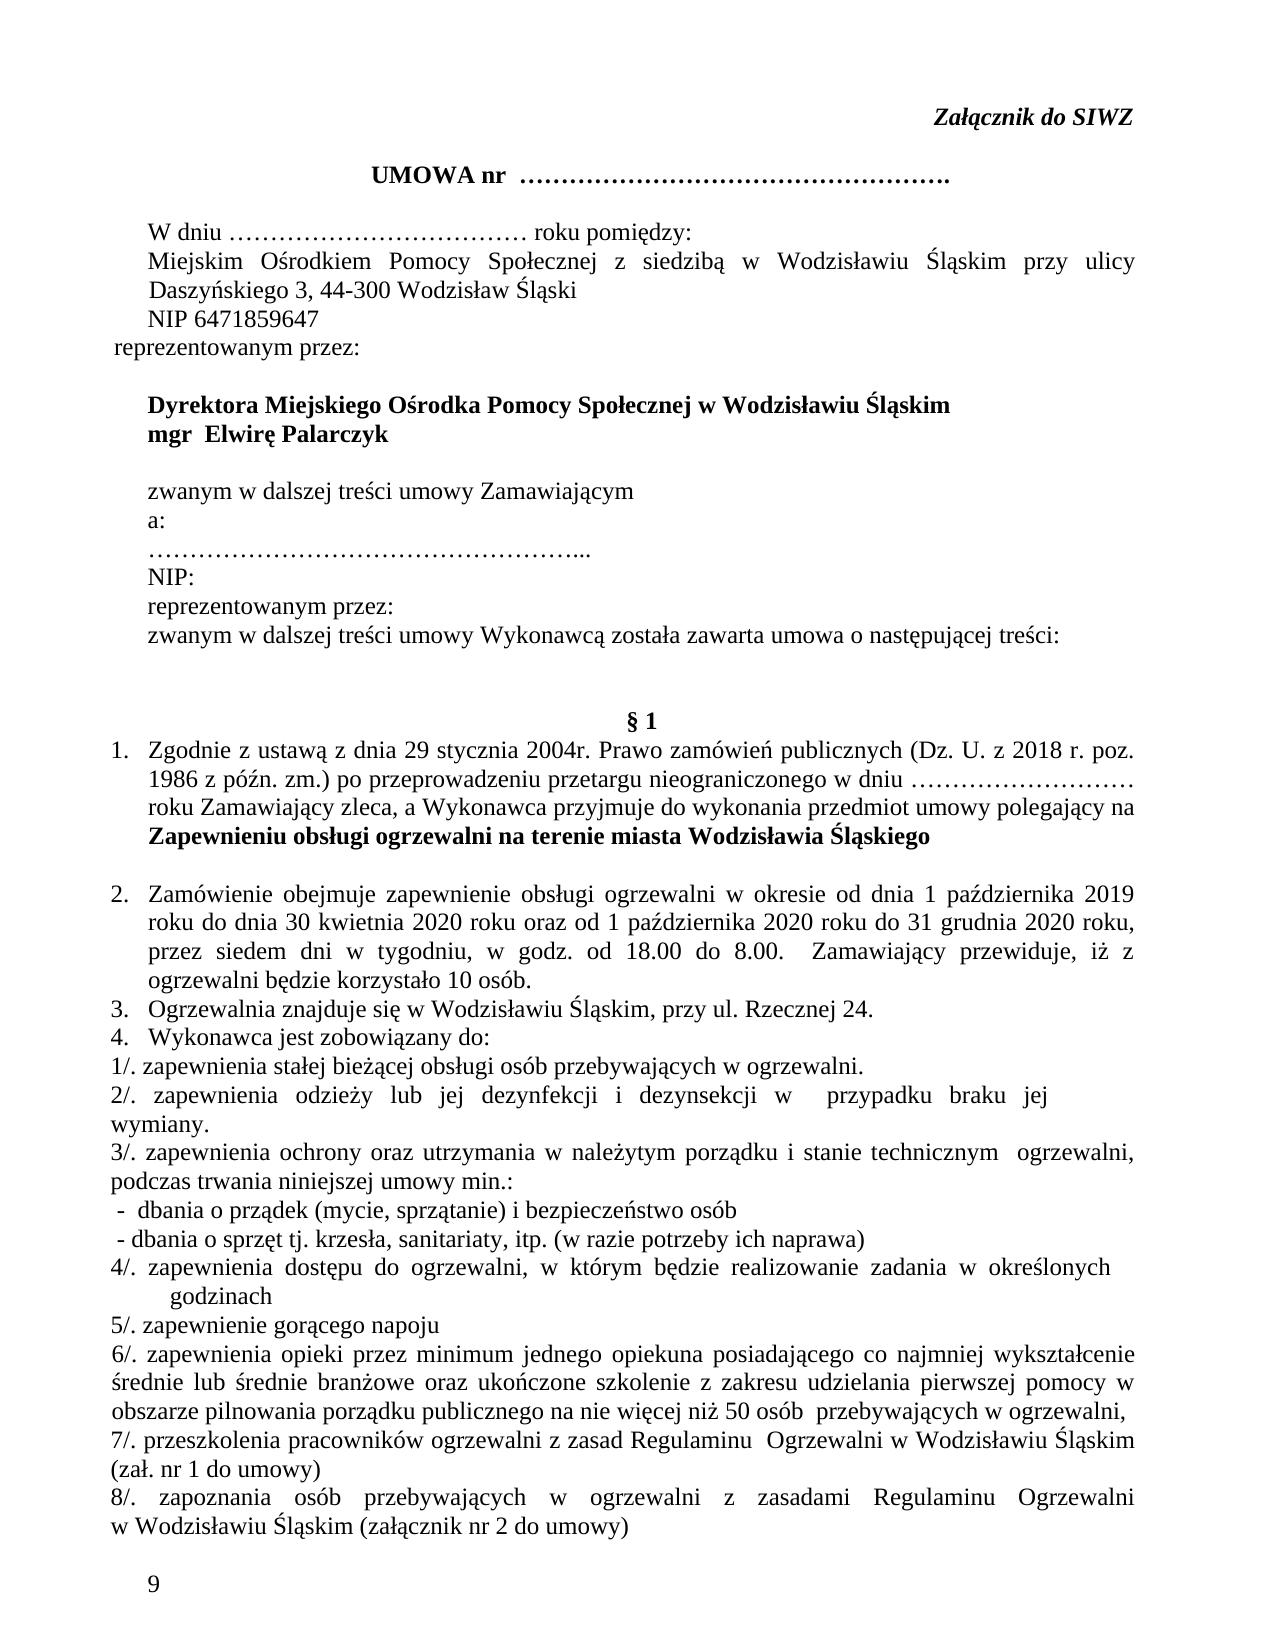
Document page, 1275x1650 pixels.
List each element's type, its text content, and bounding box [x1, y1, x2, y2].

text 8/. zapoznania osób przebywających w ogrzewalni z zasadami Regulaminu Ogrzewalni w Wodzisławiu Śląskim (załącznik nr 2 do umowy) [110, 1482, 1136, 1540]
list Ogrzewalnia znajduje się w Wodzisławiu Śląskim, przy ul. Rzecznej 24. [110, 994, 1136, 1022]
text 1/. zapewnienia stałej bieżącej obsługi osób przebywających w ogrzewalni. [110, 1051, 1136, 1080]
text reprezentowanym przez: [147, 591, 1136, 620]
text - dbania o prządek (mycie, sprzątanie) i bezpieczeństwo osób [110, 1195, 1136, 1224]
text W dniu ……………………………… roku pomiędzy: [147, 217, 1136, 246]
text 3/. zapewnienia ochrony oraz utrzymania w należytym porządku i stanie technicznym ogrzewalni, podczas trwania niniejszej umowy min.: [110, 1137, 1136, 1195]
text Załącznik do SIWZ [147, 102, 1136, 131]
text zwanym w dalszej treści umowy Wykonawcą została zawarta umowa o następującej treści: [147, 620, 1136, 649]
text 5/. zapewnienie gorącego napoju [110, 1310, 1136, 1339]
text 2/. zapewnienia odzieży lub jej dezynfekcji i dezynsekcji w przypadku braku jej wymiany. [110, 1080, 1136, 1137]
text NIP: [147, 562, 1136, 591]
text - dbania o sprzęt tj. krzesła, sanitariaty, itp. (w razie potrzeby ich naprawa) [110, 1224, 1136, 1252]
list Zamówienie obejmuje zapewnienie obsługi ogrzewalni w okresie od dnia 1 października 2019 roku do dnia 30 kwietnia 2020 roku oraz od 1 października 2020 roku do 31 grudnia 2020 roku, przez siedem dni w tygodniu, w godz. od 18.00 do 8.00. Zamawiający przewiduje, iż z ogrzewalni będzie korzystało 10 osób. [110, 879, 1136, 994]
text UMOWA nr ……………………………………………. [147, 160, 1136, 189]
list Zgodnie z ustawą z dnia 29 stycznia 2004r. Prawo zamówień publicznych (Dz. U. z 2018 r. poz. 1986 z późn. zm.) po przeprowadzeniu przetargu nieograniczonego w dniu ……………………… roku Zamawiający zleca, a Wykonawca przyjmuje do wykonania przedmiot umowy polegający na Zapewnieniu obsługi ogrzewalni na terenie miasta Wodzisławia Śląskiego [110, 735, 1136, 850]
text zwanym w dalszej treści umowy Zamawiającym [147, 476, 1136, 505]
text 4/. zapewnienia dostępu do ogrzewalni, w którym będzie realizowanie zadania w określonych godzinach [110, 1252, 1136, 1310]
text mgr Elwirę Palarczyk [147, 419, 1136, 447]
text NIP 6471859647 [147, 304, 1136, 332]
text Dyrektora Miejskiego Ośrodka Pomocy Społecznej w Wodzisławiu Śląskim [147, 390, 1136, 419]
text § 1 [147, 706, 1136, 735]
text 7/. przeszkolenia pracowników ogrzewalni z zasad Regulaminu Ogrzewalni w Wodzisławiu Śląskim (zał. nr 1 do umowy) [110, 1425, 1136, 1482]
text Miejskim Ośrodkiem Pomocy Społecznej z siedzibą w Wodzisławiu Śląskim przy ulicy Daszyńskiego 3, 44-300 Wodzisław Śląski [147, 246, 1136, 304]
text 6/. zapewnienia opieki przez minimum jednego opiekuna posiadającego co najmniej wykształcenie średnie lub średnie branżowe oraz ukończone szkolenie z zakresu udzielania pierwszej pomocy w obszarze pilnowania porządku publicznego na nie więcej niż 50 osób przebywających w ogrzewalni, [111, 1339, 1136, 1425]
text reprezentowanym przez: [110, 332, 1136, 361]
list Wykonawca jest zobowiązany do: [110, 1022, 1136, 1051]
text ……………………………………………... [147, 534, 1136, 562]
text a: [147, 505, 1136, 534]
